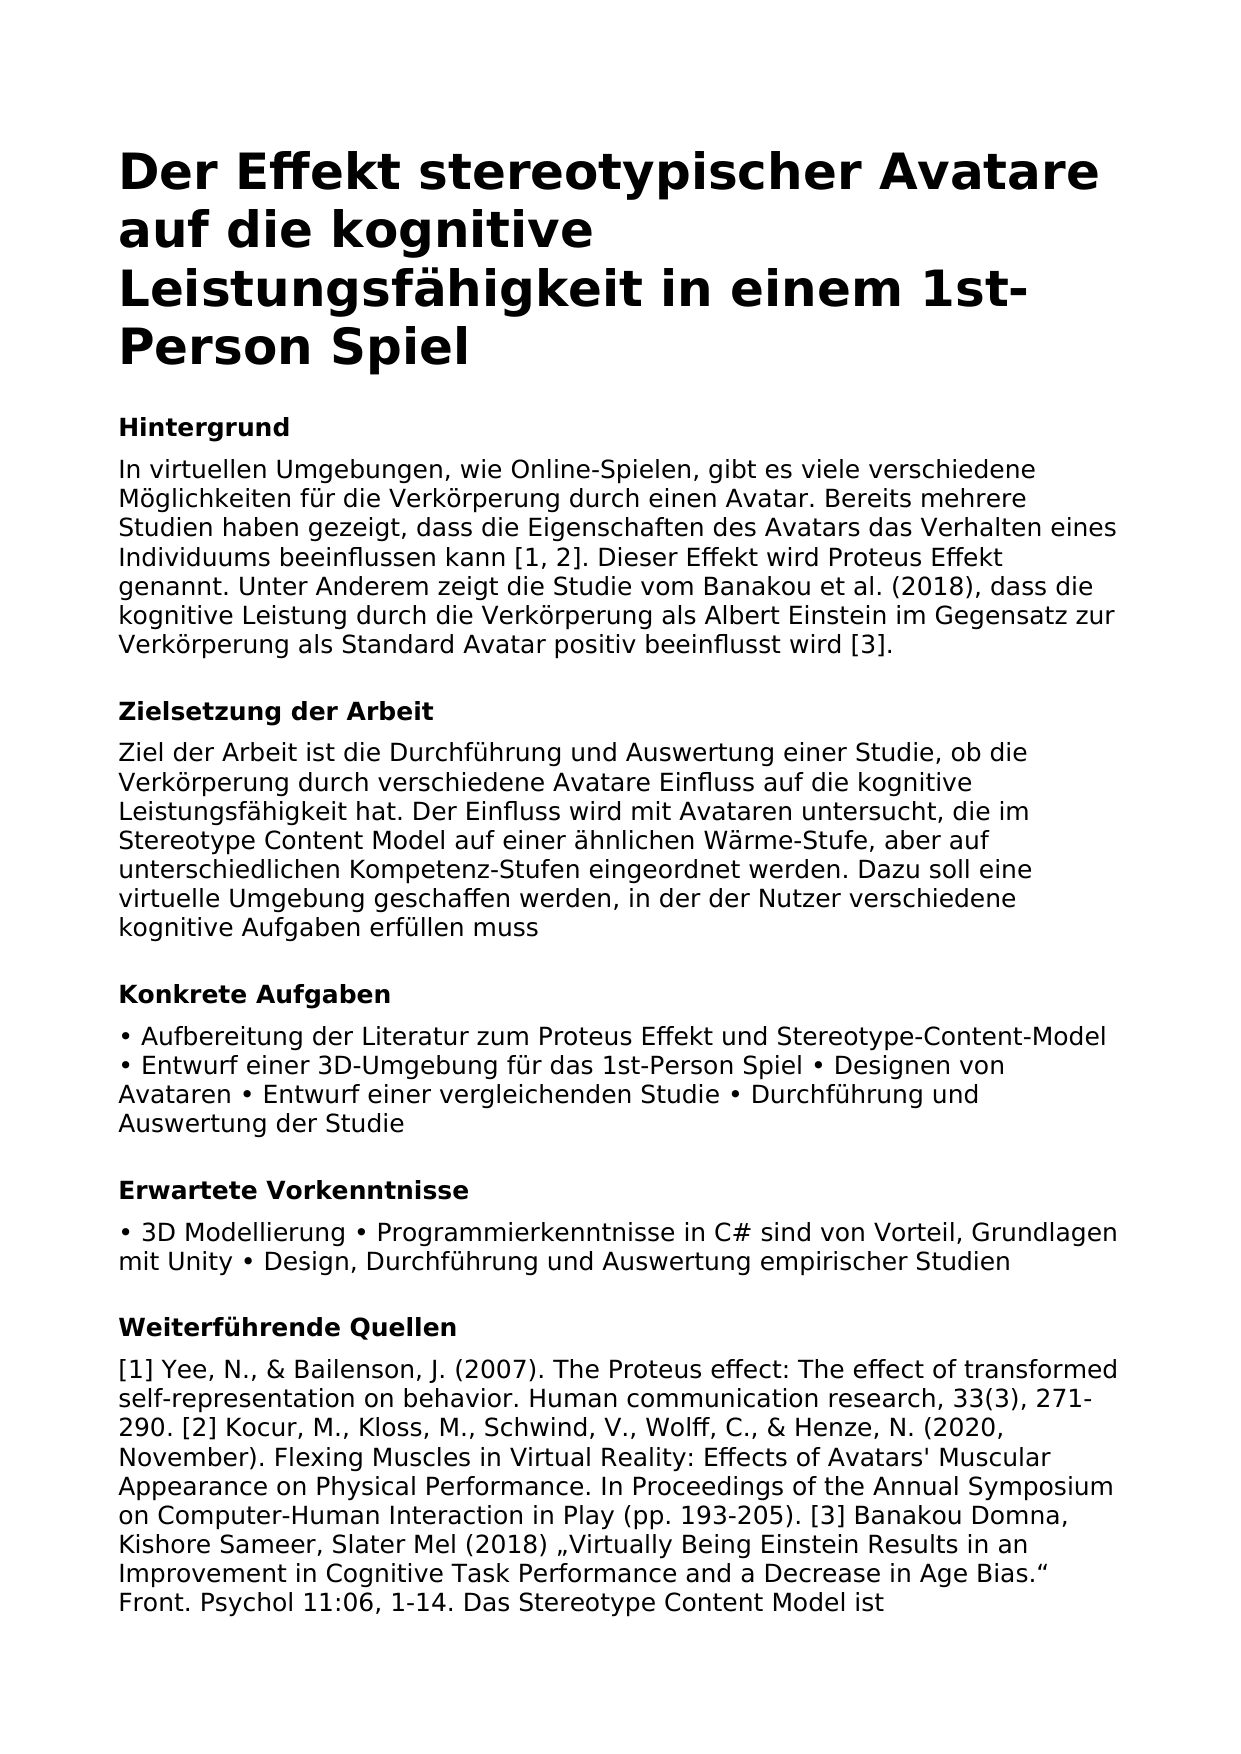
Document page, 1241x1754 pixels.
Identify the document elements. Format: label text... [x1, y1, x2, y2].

subtitle Konkrete Aufgaben [118, 980, 1122, 1009]
text In virtuellen Umgebungen, wie Online-Spielen, gibt es viele verschiedene Möglichkeiten für die Verkörperung durch einen Avatar. Bereits mehrere Studien haben gezeigt, dass die Eigenschaften des Avatars das Verhalten eines Individuums beeinflussen kann [1, 2]. Dieser Effekt wird Proteus Effekt genannt. Unter Anderem zeigt die Studie vom Banakou et al. (2018), dass die kognitive Leistung durch die Verkörperung als Albert Einstein im Gegensatz zur Verkörperung als Standard Avatar positiv beeinflusst wird [3]. [118, 455, 1122, 659]
subtitle Zielsetzung der Arbeit [118, 697, 1122, 726]
text Ziel der Arbeit ist die Durchführung und Auswertung einer Studie, ob die Verkörperung durch verschiedene Avatare Einfluss auf die kognitive Leistungsfähigkeit hat. Der Einfluss wird mit Avataren untersucht, die im Stereotype Content Model auf einer ähnlichen Wärme-Stufe, aber auf unterschiedlichen Kompetenz-Stufen eingeordnet werden. Dazu soll eine virtuelle Umgebung geschaffen werden, in der der Nutzer verschiedene kognitive Aufgaben erfüllen muss [118, 738, 1122, 943]
subtitle Weiterführende Quellen [118, 1313, 1122, 1343]
text • Aufbereitung der Literatur zum Proteus Effekt und Stereotype-Content-Model • Entwurf einer 3D-Umgebung für das 1st-Person Spiel • Designen von Avataren • Entwurf einer vergleichenden Studie • Durchführung und Auswertung der Studie [118, 1022, 1122, 1138]
subtitle Hintergrund [118, 413, 1122, 443]
subtitle Erwartete Vorkenntnisse [118, 1176, 1122, 1205]
text • 3D Modellierung • Programmierkenntnisse in C# sind von Vorteil, Grundlagen mit Unity • Design, Durchführung und Auswertung empirischer Studien [118, 1218, 1122, 1276]
text [1] Yee, N., & Bailenson, J. (2007). The Proteus effect: The effect of transformed self-representation on behavior. Human communication research, 33(3), 271-290. [2] Kocur, M., Kloss, M., Schwind, V., Wolff, C., & Henze, N. (2020, November). Flexing Muscles in Virtual Reality: Effects of Avatars' Muscular Appearance on Physical Performance. In Proceedings of the Annual Symposium on Computer-Human Interaction in Play (pp. 193-205). [3] Banakou Domna, Kishore Sameer, Slater Mel (2018) „Virtually Being Einstein Results in an Improvement in Cognitive Task Performance and a Decrease in Age Bias.“ Front. Psychol 11:06, 1-14. Das Stereotype Content Model ist [118, 1355, 1122, 1618]
subtitle Der Effekt stereotypischer Avatare auf die kognitive Leistungsfähigkeit in einem 1st-Person Spiel [118, 143, 1122, 376]
